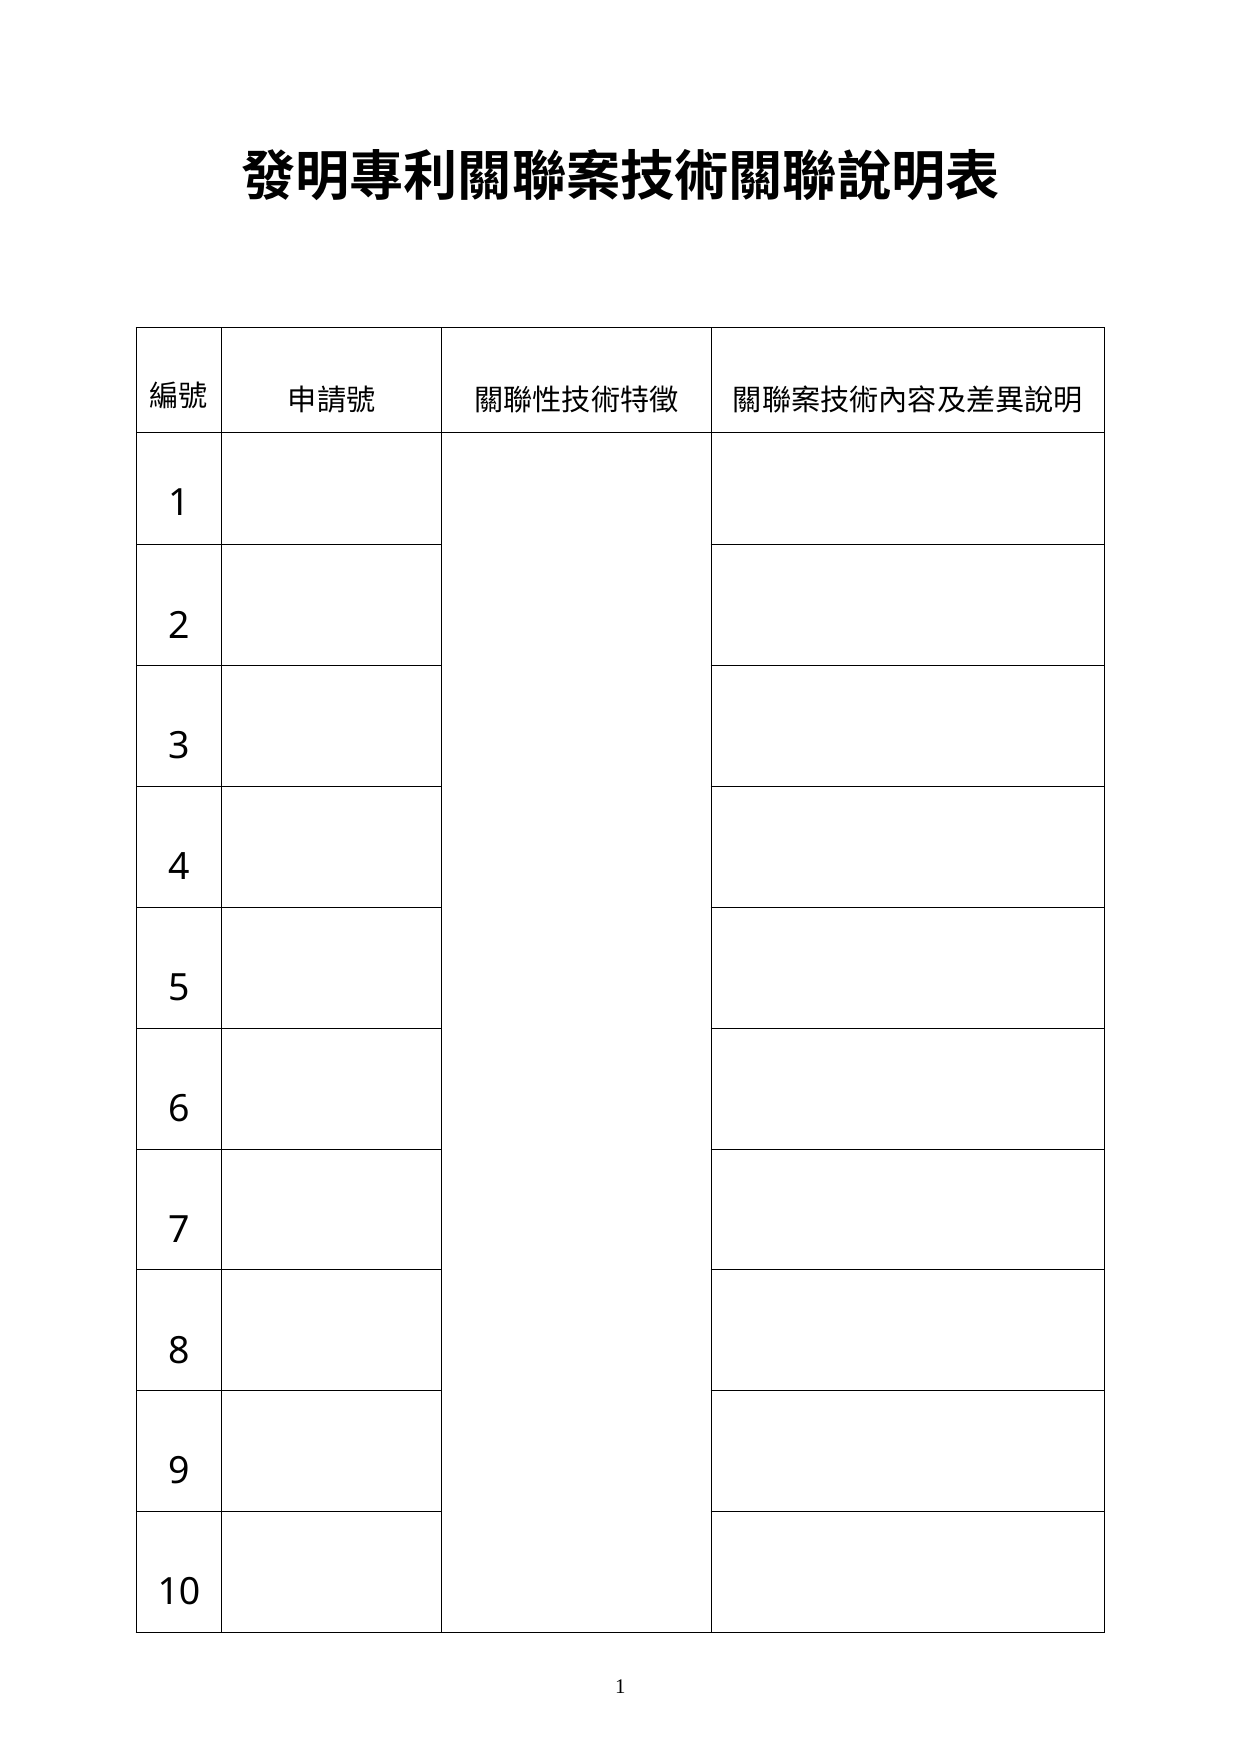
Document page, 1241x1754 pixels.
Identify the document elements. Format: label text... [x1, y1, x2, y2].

text 發明專利關聯案技術關聯說明表 [148, 121, 1092, 224]
table_cell 4 [137, 787, 221, 907]
table_header 關聯案技術內容及差異說明 [712, 328, 1104, 432]
table_cell [222, 908, 441, 1028]
table_cell 5 [137, 908, 221, 1028]
table_header 關聯性技術特徵 [442, 328, 711, 432]
table_cell [712, 1512, 1104, 1632]
table_cell [222, 666, 441, 786]
table_cell [222, 1391, 441, 1511]
table_cell [712, 908, 1104, 1028]
table_cell [222, 1150, 441, 1269]
table_cell [222, 545, 441, 665]
table_cell [712, 787, 1104, 907]
table_cell 3 [137, 666, 221, 786]
table_cell [712, 1391, 1104, 1511]
table_cell 7 [137, 1150, 221, 1269]
table_cell [712, 1270, 1104, 1390]
table_cell [712, 666, 1104, 786]
table_header 編號 [137, 328, 221, 432]
table_cell [222, 1270, 441, 1390]
table_cell [442, 433, 711, 1632]
table_cell [222, 1512, 441, 1632]
table_cell 6 [137, 1029, 221, 1148]
table_cell [712, 545, 1104, 665]
table_cell [712, 1150, 1104, 1269]
table_cell 10 [137, 1512, 221, 1632]
table_cell [222, 1029, 441, 1148]
table_cell 8 [137, 1270, 221, 1390]
table_cell [712, 1029, 1104, 1148]
table_cell [712, 433, 1104, 544]
table_cell 9 [137, 1391, 221, 1511]
table_cell [222, 787, 441, 907]
table_header 申請號 [222, 328, 441, 432]
table_cell 2 [137, 545, 221, 665]
table_cell [222, 433, 441, 544]
table_cell 1 [137, 433, 221, 544]
